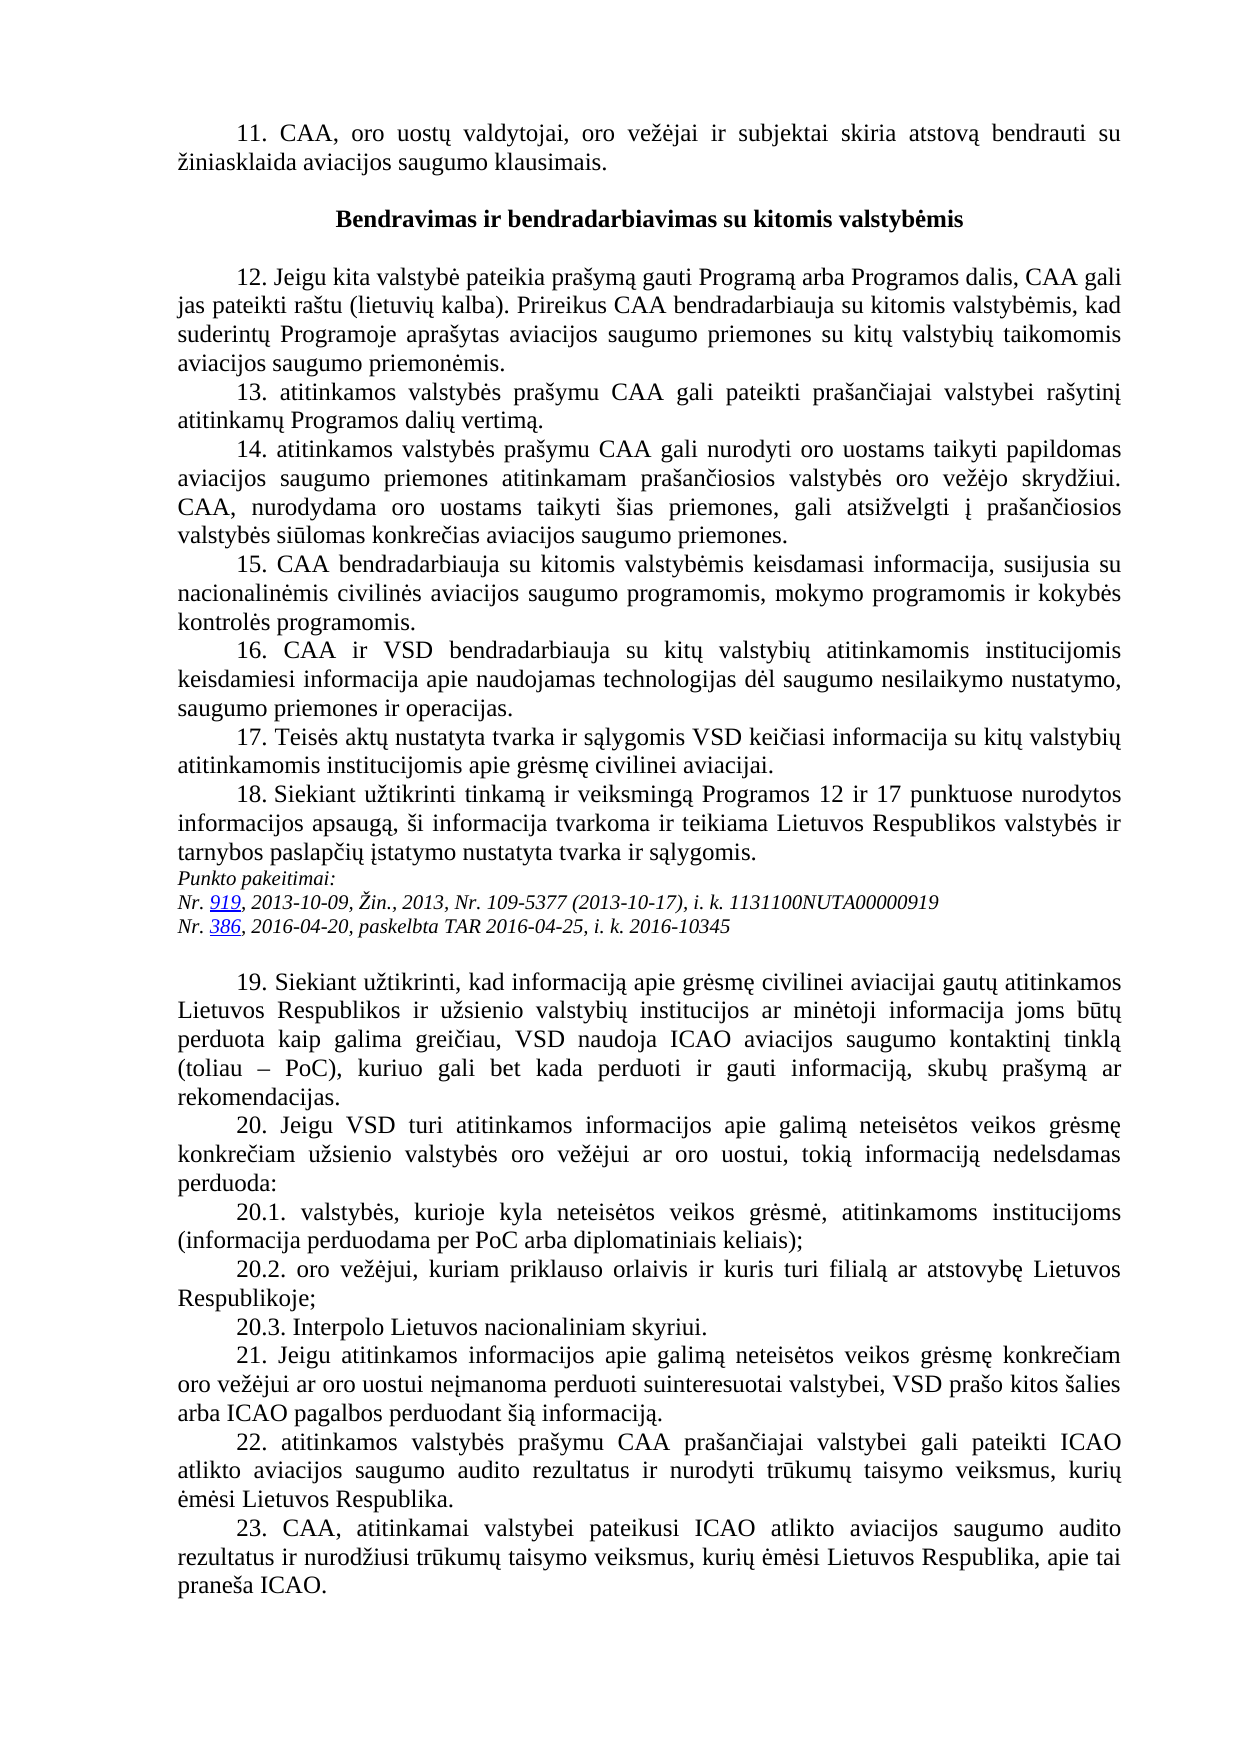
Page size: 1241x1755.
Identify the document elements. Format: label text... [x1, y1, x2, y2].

text Punkto pakeitimai: [177, 866, 1122, 890]
text 12. Jeigu kita valstybė pateikia prašymą gauti Programą arba Programos dalis, CAA gali jas pateikti raštu (lietuvių kalba). Prireikus CAA bendradarbiauja su kitomis valstybėmis, kad suderintų Programoje aprašytas aviacijos saugumo priemones su kitų valstybių taikomomis aviacijos saugumo priemonėmis. [177, 262, 1122, 377]
text Bendravimas ir bendradarbiavimas su kitomis valstybėmis [177, 204, 1122, 233]
text 21. Jeigu atitinkamos informacijos apie galimą neteisėtos veikos grėsmę konkrečiam oro vežėjui ar oro uostui neįmanoma perduoti suinteresuotai valstybei, VSD prašo kitos šalies arba ICAO pagalbos perduodant šią informaciją. [177, 1340, 1122, 1427]
text 20. Jeigu VSD turi atitinkamos informacijos apie galimą neteisėtos veikos grėsmę konkrečiam užsienio valstybės oro vežėjui ar oro uostui, tokią informaciją nedelsdamas perduoda: [177, 1110, 1122, 1197]
text 15. CAA bendradarbiauja su kitomis valstybėmis keisdamasi informacija, susijusia su nacionalinėmis civilinės aviacijos saugumo programomis, mokymo programomis ir kokybės kontrolės programomis. [177, 549, 1122, 636]
text Nr. 919, 2013-10-09, Žin., 2013, Nr. 109-5377 (2013-10-17), i. k. 1131100NUTA00000919 [177, 890, 1122, 914]
text 14. atitinkamos valstybės prašymu CAA gali nurodyti oro uostams taikyti papildomas aviacijos saugumo priemones atitinkamam prašančiosios valstybės oro vežėjo skrydžiui. CAA, nurodydama oro uostams taikyti šias priemones, gali atsižvelgti į prašančiosios valstybės siūlomas konkrečias aviacijos saugumo priemones. [177, 434, 1122, 549]
text 18. Siekiant užtikrinti tinkamą ir veiksmingą Programos 12 ir 17 punktuose nurodytos informacijos apsaugą, ši informacija tvarkoma ir teikiama Lietuvos Respublikos valstybės ir tarnybos paslapčių įstatymo nustatyta tvarka ir sąlygomis. [177, 779, 1122, 866]
text 17. Teisės aktų nustatyta tvarka ir sąlygomis VSD keičiasi informacija su kitų valstybių atitinkamomis institucijomis apie grėsmę civilinei aviacijai. [177, 722, 1122, 779]
text 13. atitinkamos valstybės prašymu CAA gali pateikti prašančiajai valstybei rašytinį atitinkamų Programos dalių vertimą. [177, 377, 1122, 434]
text 20.1. valstybės, kurioje kyla neteisėtos veikos grėsmė, atitinkamoms institucijoms (informacija perduodama per PoC arba diplomatiniais keliais); [177, 1197, 1122, 1254]
text Nr. 386, 2016-04-20, paskelbta TAR 2016-04-25, i. k. 2016-10345 [177, 914, 1122, 938]
text 16. CAA ir VSD bendradarbiauja su kitų valstybių atitinkamomis institucijomis keisdamiesi informacija apie naudojamas technologijas dėl saugumo nesilaikymo nustatymo, saugumo priemones ir operacijas. [177, 636, 1122, 722]
text 22. atitinkamos valstybės prašymu CAA prašančiajai valstybei gali pateikti ICAO atlikto aviacijos saugumo audito rezultatus ir nurodyti trūkumų taisymo veiksmus, kurių ėmėsi Lietuvos Respublika. [177, 1427, 1122, 1513]
text 11. CAA, oro uostų valdytojai, oro vežėjai ir subjektai skiria atstovą bendrauti su žiniasklaida aviacijos saugumo klausimais. [177, 118, 1122, 176]
text 19. Siekiant užtikrinti, kad informaciją apie grėsmę civilinei aviacijai gautų atitinkamos Lietuvos Respublikos ir užsienio valstybių institucijos ar minėtoji informacija joms būtų perduota kaip galima greičiau, VSD naudoja ICAO aviacijos saugumo kontaktinį tinklą (toliau – PoC), kuriuo gali bet kada perduoti ir gauti informaciją, skubų prašymą ar rekomendacijas. [177, 967, 1122, 1110]
text 23. CAA, atitinkamai valstybei pateikusi ICAO atlikto aviacijos saugumo audito rezultatus ir nurodžiusi trūkumų taisymo veiksmus, kurių ėmėsi Lietuvos Respublika, apie tai praneša ICAO. [177, 1513, 1122, 1599]
text 20.3. Interpolo Lietuvos nacionaliniam skyriui. [177, 1312, 1122, 1340]
text 20.2. oro vežėjui, kuriam priklauso orlaivis ir kuris turi filialą ar atstovybę Lietuvos Respublikoje; [177, 1254, 1122, 1312]
